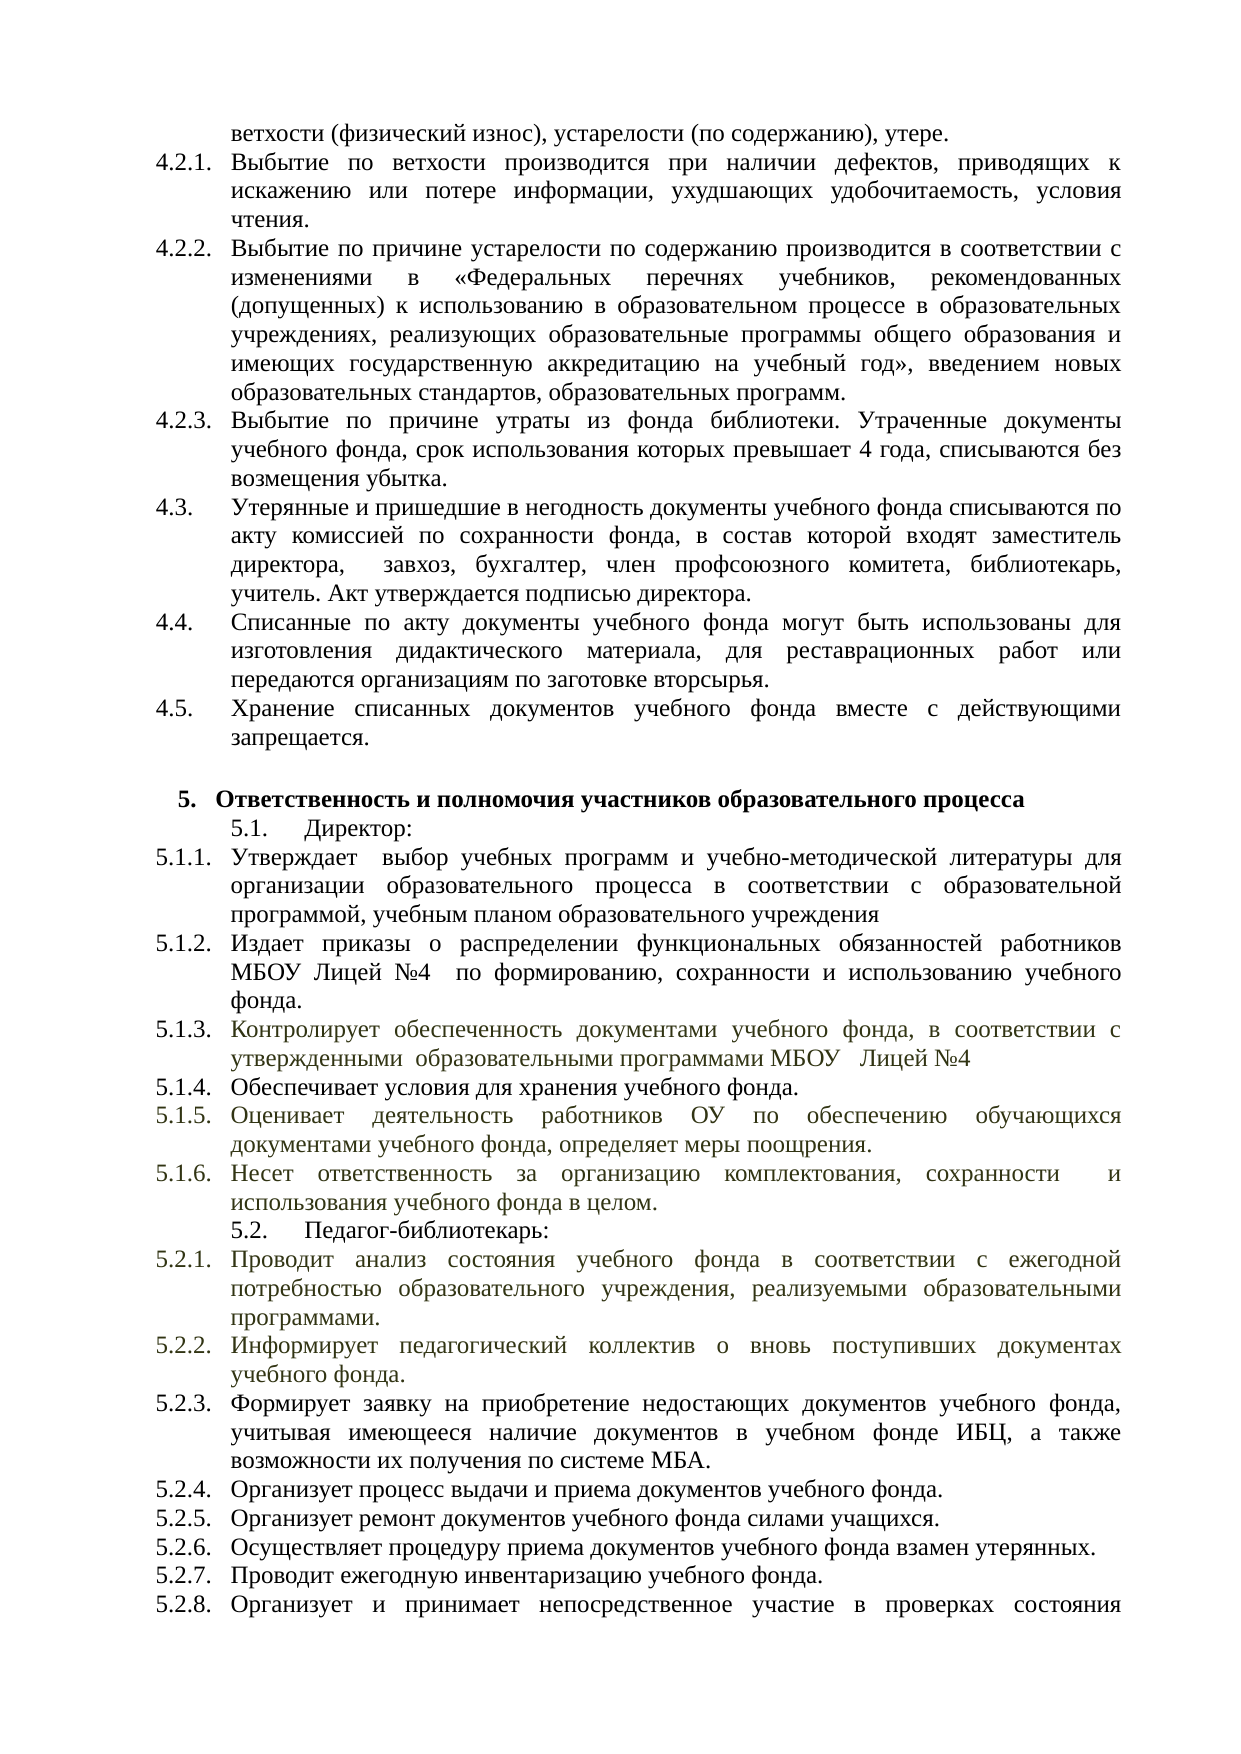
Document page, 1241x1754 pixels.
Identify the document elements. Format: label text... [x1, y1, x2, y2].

list Информирует педагогический коллектив о вновь поступивших документах учебного фонда. [155, 1330, 1122, 1388]
list 4.3. Утерянные и пришедшие в негодность документы учебного фонда списываются по акту комиссией по сохранности фонда, в состав которой входят заместитель директора, завхоз, бухгалтер, член профсоюзного комитета, библиотекарь, учитель. Акт утверждается подписью директора. [156, 492, 1122, 607]
list Выбытие по ветхости производится при наличии дефектов, приводящих к искажению или потере информации, ухудшающих удобочитаемость, условия чтения. [156, 147, 1122, 233]
list Проводит ежегодную инвентаризацию учебного фонда. [155, 1560, 1122, 1589]
list Выбытие по причине утраты из фонда библиотеки. Утраченные документы учебного фонда, срок использования которых превышает 4 года, списываются без возмещения убытка. [156, 406, 1122, 492]
list Осуществляет процедуру приема документов учебного фонда взамен утерянных. [155, 1532, 1122, 1560]
list 4.4. Списанные по акту документы учебного фонда могут быть использованы для изготовления дидактического материала, для реставрационных работ или передаются организациям по заготовке вторсырья. [156, 607, 1122, 693]
list Организует ремонт документов учебного фонда силами учащихся. [155, 1503, 1122, 1532]
subtitle Директор: [230, 813, 1122, 842]
list Формирует заявку на приобретение недостающих документов учебного фонда, учитывая имеющееся наличие документов в учебном фонде ИБЦ, а также возможности их получения по системе МБА. [155, 1388, 1122, 1474]
subtitle Педагог-библиотекарь: [230, 1215, 1122, 1244]
list Обеспечивает условия для хранения учебного фонда. [155, 1072, 1122, 1100]
list Проводит анализ состояния учебного фонда в соответствии с ежегодной потребностью образовательного учреждения, реализуемыми образовательными программами. [155, 1244, 1122, 1330]
list Оценивает деятельность работников ОУ по обеспечению обучающихся документами учебного фонда, определяет меры поощрения. [155, 1100, 1122, 1158]
subtitle ветхости (физический износ), устарелости (по содержанию), утере. [156, 118, 1122, 147]
list Издает приказы о распределении функциональных обязанностей работников МБОУ Лицей №4 по формированию, сохранности и использованию учебного фонда. [155, 928, 1122, 1014]
list Ответственность и полномочия участников образовательного процесса [81, 784, 1122, 813]
list Организует и принимает непосредственное участие в проверках состояния [155, 1589, 1122, 1618]
list Контролирует обеспеченность документами учебного фонда, в соответствии с утвержденными образовательными программами МБОУ Лицей №4 [155, 1014, 1122, 1072]
list Организует процесс выдачи и приема документов учебного фонда. [155, 1474, 1122, 1503]
list 4.5. Хранение списанных документов учебного фонда вместе с действующими запрещается. [156, 693, 1122, 751]
list Утверждает выбор учебных программ и учебно-методической литературы для организации образовательного процесса в соответствии с образовательной программой, учебным планом образовательного учреждения [155, 842, 1122, 928]
list Несет ответственность за организацию комплектования, сохранности и использования учебного фонда в целом. [155, 1158, 1122, 1215]
list Выбытие по причине устарелости по содержанию производится в соответствии с изменениями в «Федеральных перечнях учебников, рекомендованных (допущенных) к использованию в образовательном процессе в образовательных учреждениях, реализующих образовательные программы общего образования и имеющих государственную аккредитацию на учебный год», введением новых образовательных стандартов, образовательных программ. [156, 233, 1122, 406]
